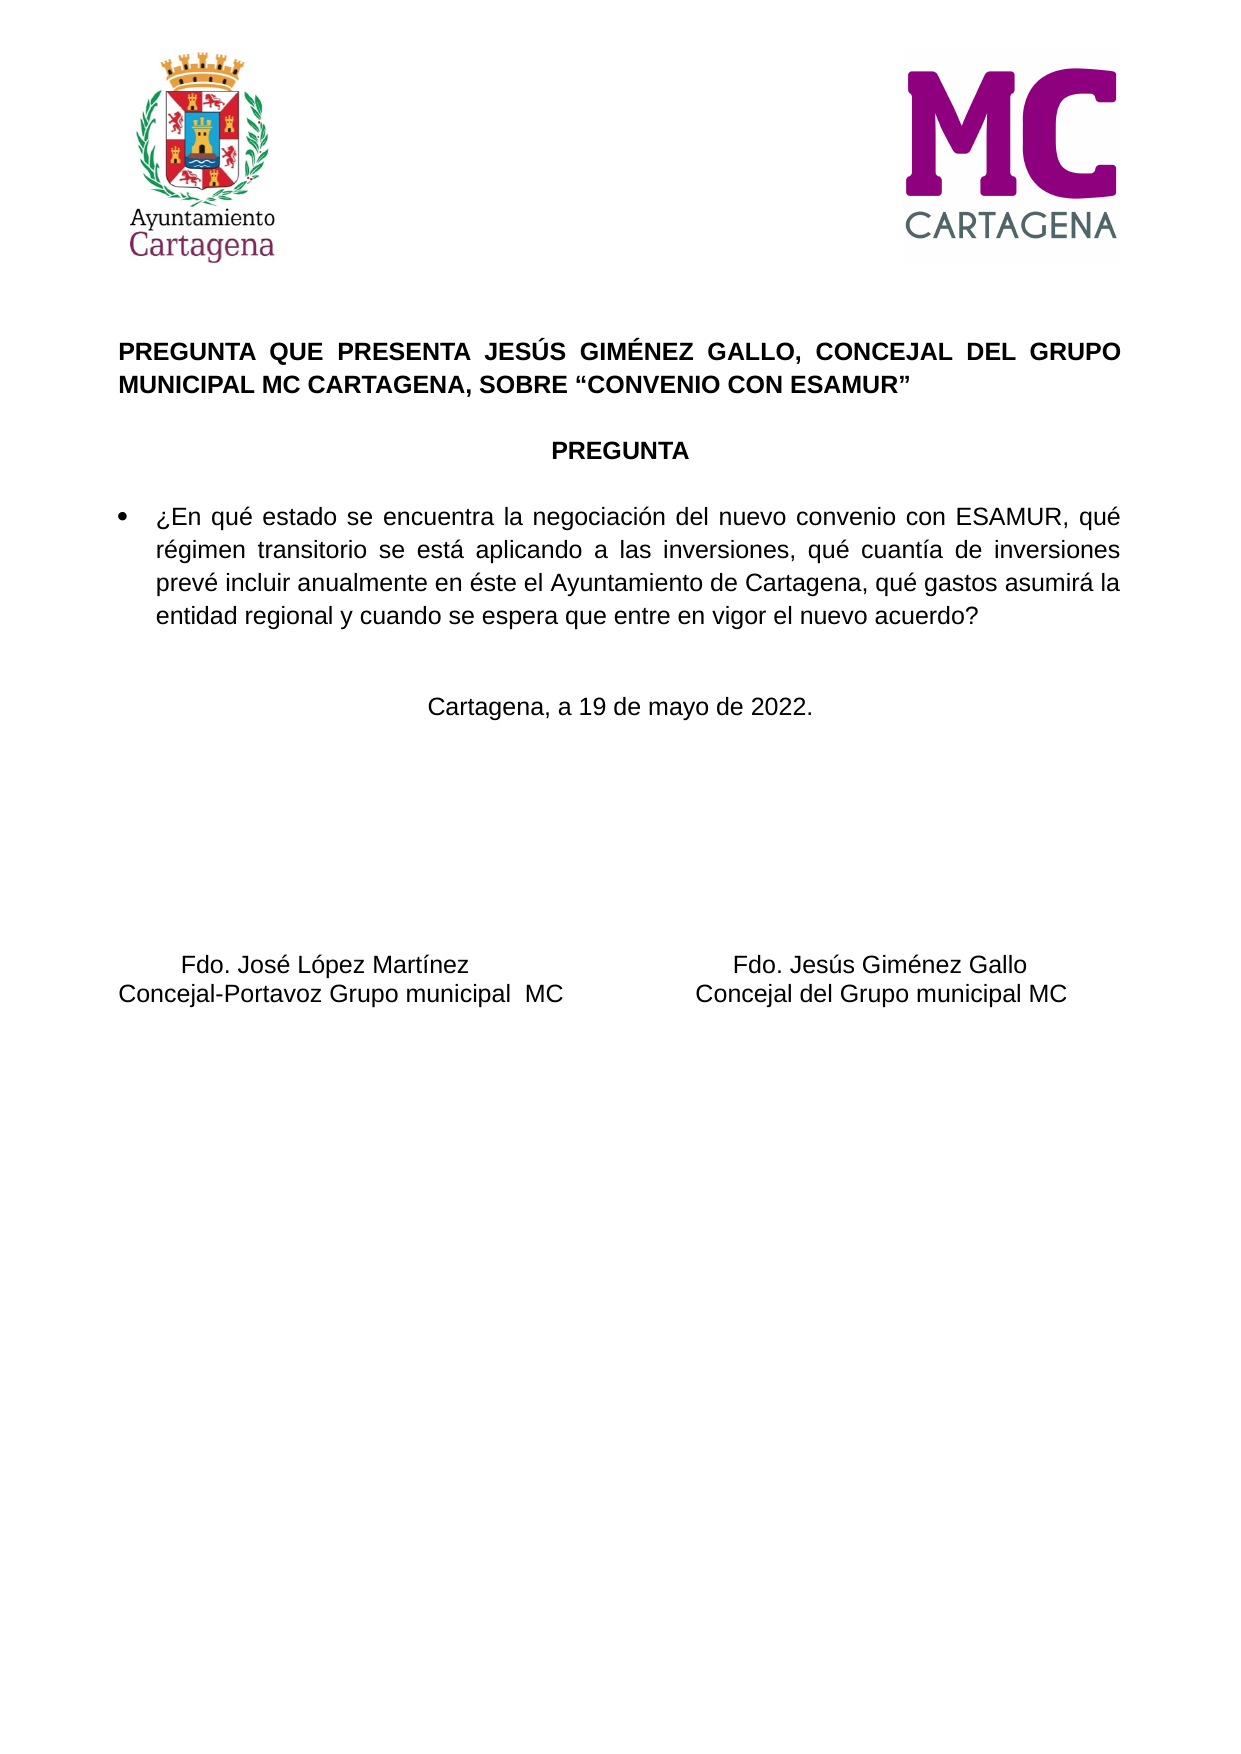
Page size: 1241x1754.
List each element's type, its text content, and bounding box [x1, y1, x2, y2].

text Concejal-Portavoz Grupo municipal MC Concejal del Grupo municipal MC [118, 979, 1181, 1008]
picture [123, 47, 1121, 267]
text Fdo. José López Martínez Fdo. Jesús Giménez Gallo [118, 950, 1181, 979]
text PREGUNTA QUE PRESENTA JESÚS GIMÉNEZ GALLO, CONCEJAL DEL GRUPO MUNICIPAL MC CARTAGENA, SOBRE “CONVENIO CON ESAMUR” [118, 337, 1122, 399]
text Cartagena, a 19 de mayo de 2022. [118, 692, 1123, 720]
text PREGUNTA [118, 436, 1122, 465]
list ¿En qué estado se encuentra la negociación del nuevo convenio con ESAMUR, qué régimen transitorio se está aplicando a las inversiones, qué cuantía de inversiones prevé incluir anualmente en éste el Ayuntamiento de Cartagena, qué gastos asumirá la entidad regional y cuando se espera que entre en vigor el nuevo acuerdo? [118, 502, 1122, 630]
